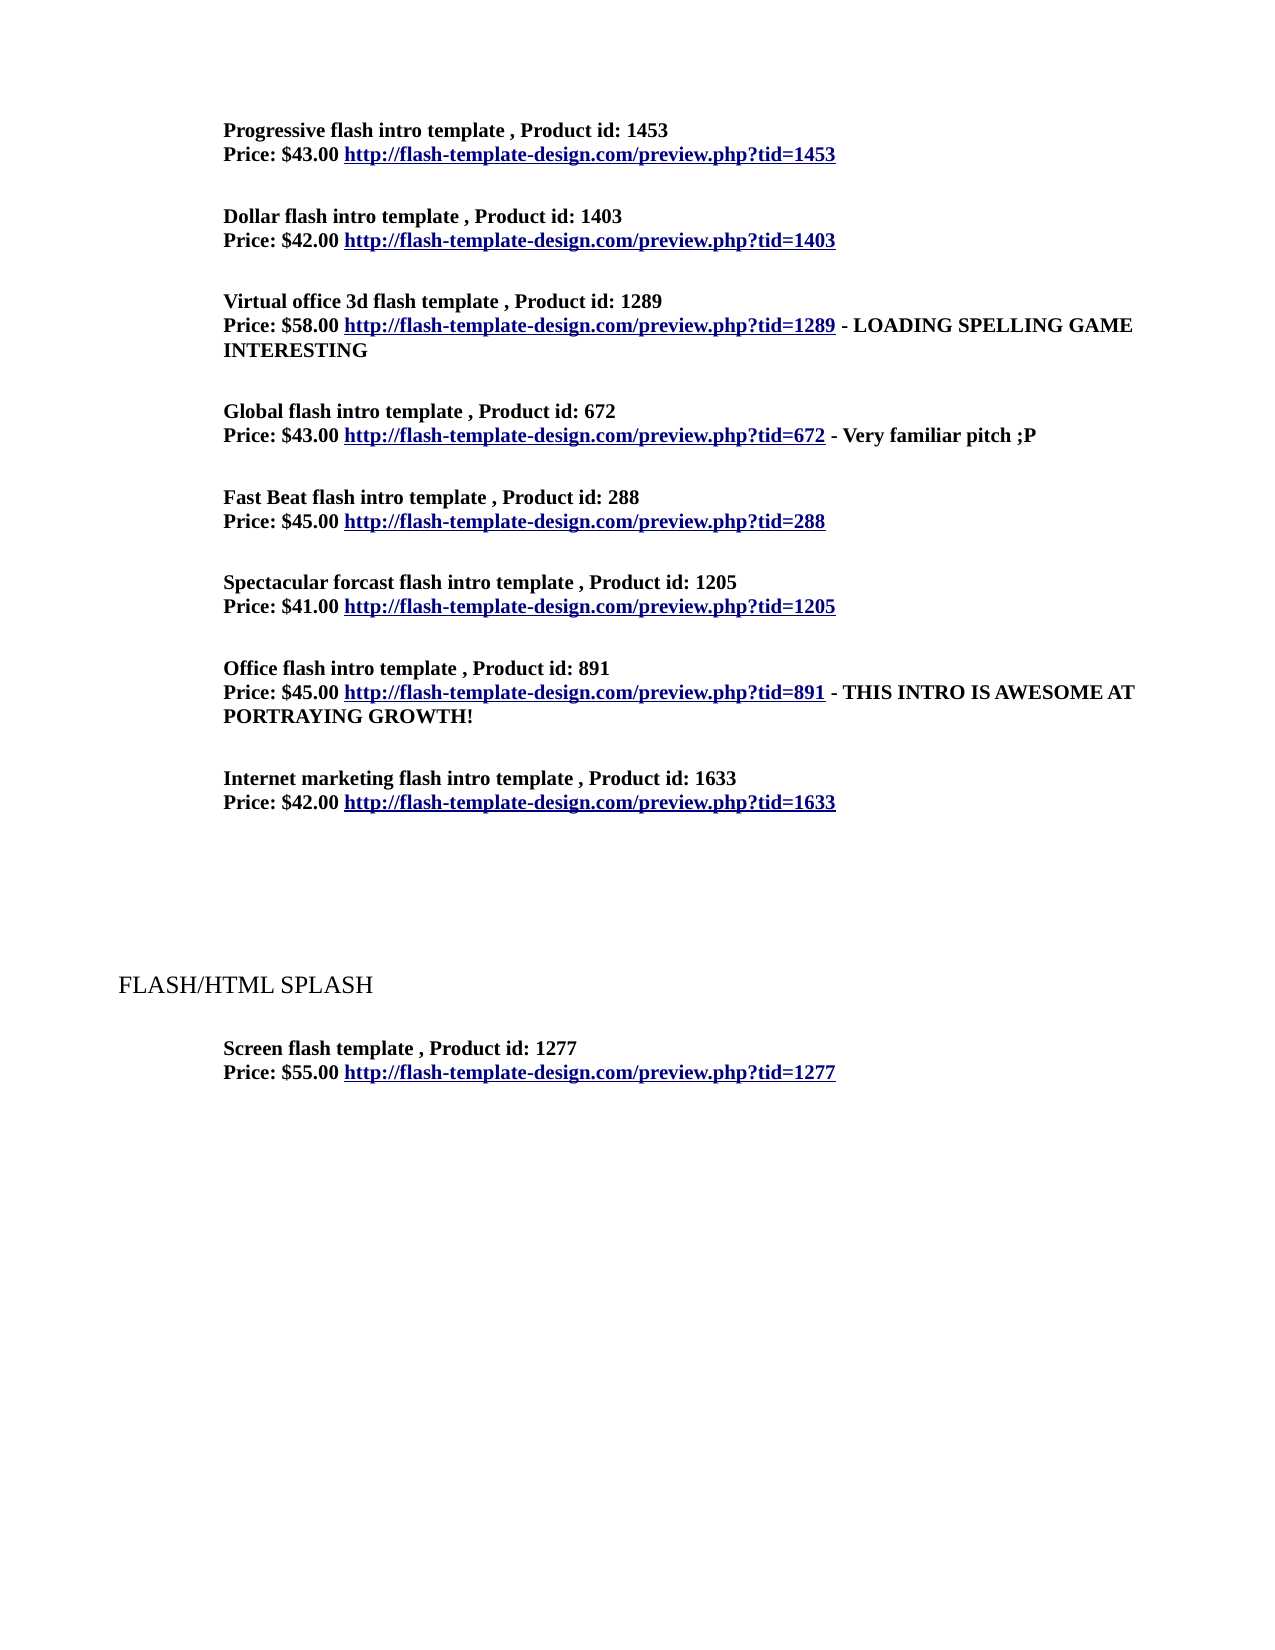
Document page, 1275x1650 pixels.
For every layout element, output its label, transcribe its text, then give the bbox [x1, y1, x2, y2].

subtitle Internet marketing flash intro template , Product id: 1633 Price: $42.00 http://flash-template-design.com/preview.php?tid=1633 [118, 766, 1157, 814]
subtitle Fast Beat flash intro template , Product id: 288 Price: $45.00 http://flash-template-design.com/preview.php?tid=288 [118, 485, 1157, 533]
subtitle Progressive flash intro template , Product id: 1453 Price: $43.00 http://flash-template-design.com/preview.php?tid=1453 [118, 118, 1157, 166]
subtitle Dollar flash intro template , Product id: 1403 Price: $42.00 http://flash-template-design.com/preview.php?tid=1403 [118, 204, 1157, 252]
subtitle Global flash intro template , Product id: 672 Price: $43.00 http://flash-template-design.com/preview.php?tid=672 - Very familiar pitch ;P [118, 399, 1157, 447]
subtitle Office flash intro template , Product id: 891 Price: $45.00 http://flash-template-design.com/preview.php?tid=891 - THIS INTRO IS AWESOME AT PORTRAYING GROWTH! [118, 656, 1157, 728]
subtitle Spectacular forcast flash intro template , Product id: 1205 Price: $41.00 http://flash-template-design.com/preview.php?tid=1205 [118, 570, 1157, 618]
text FLASH/HTML SPLASH [118, 826, 1157, 999]
subtitle Virtual office 3d flash template , Product id: 1289 Price: $58.00 http://flash-template-design.com/preview.php?tid=1289 - LOADING SPELLING GAME INTERESTING [118, 289, 1157, 362]
subtitle Screen flash template , Product id: 1277 Price: $55.00 http://flash-template-design.com/preview.php?tid=1277 [118, 1036, 1157, 1084]
